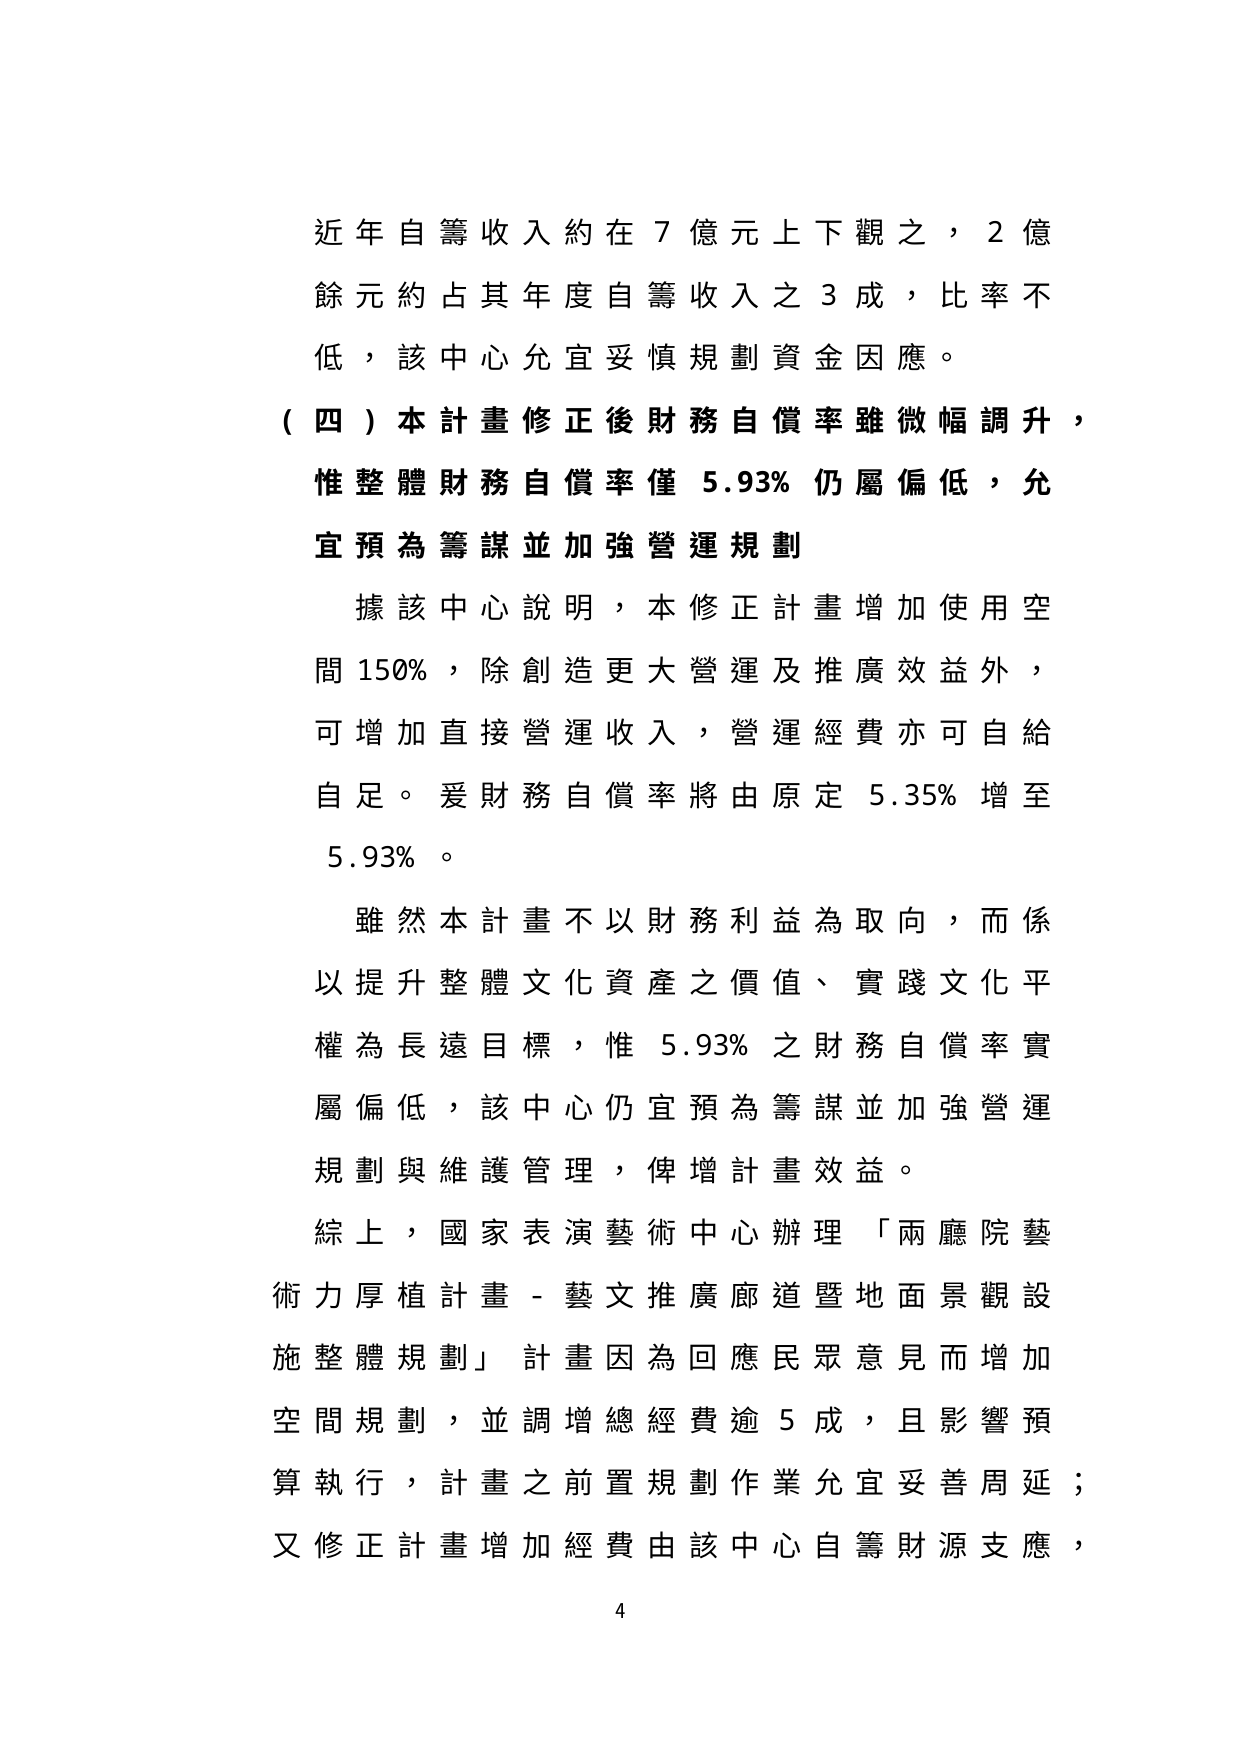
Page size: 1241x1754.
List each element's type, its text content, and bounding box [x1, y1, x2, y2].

text (四)本計畫修正後財務自償率雖微幅調升，惟整體財務自償率僅5.93%仍屬偏低，允宜預為籌謀並加強營運規劃 [242, 377, 1058, 564]
text 近年自籌收入約在7億元上下觀之，2億餘元約占其年度自籌收入之3成，比率不低，該中心允宜妥慎規劃資金因應。 [271, 189, 1058, 377]
text 據該中心說明，本修正計畫增加使用空間150%，除創造更大營運及推廣效益外，可增加直接營運收入，營運經費亦可自給自足。爰財務自償率將由原定5.35%增至5.93%。 [271, 564, 1058, 877]
text 雖然本計畫不以財務利益為取向，而係以提升整體文化資產之價值、實踐文化平權為長遠目標，惟5.93%之財務自償率實屬偏低，該中心仍宜預為籌謀並加強營運規劃與維護管理，俾增計畫效益。 [271, 877, 1058, 1189]
text 綜上，國家表演藝術中心辦理「兩廳院藝術力厚植計畫-藝文推廣廊道暨地面景觀設施整體規劃」計畫因為回應民眾意見而增加空間規劃，並調增總經費逾5成，且影響預算執行，計畫之前置規劃作業允宜妥善周延；又修正計畫增加經費由該中心自籌財源支應，然財務自償率偏低，允宜預為籌謀因應，並加強營運規劃，以增計畫效益。 [242, 1189, 1058, 1564]
